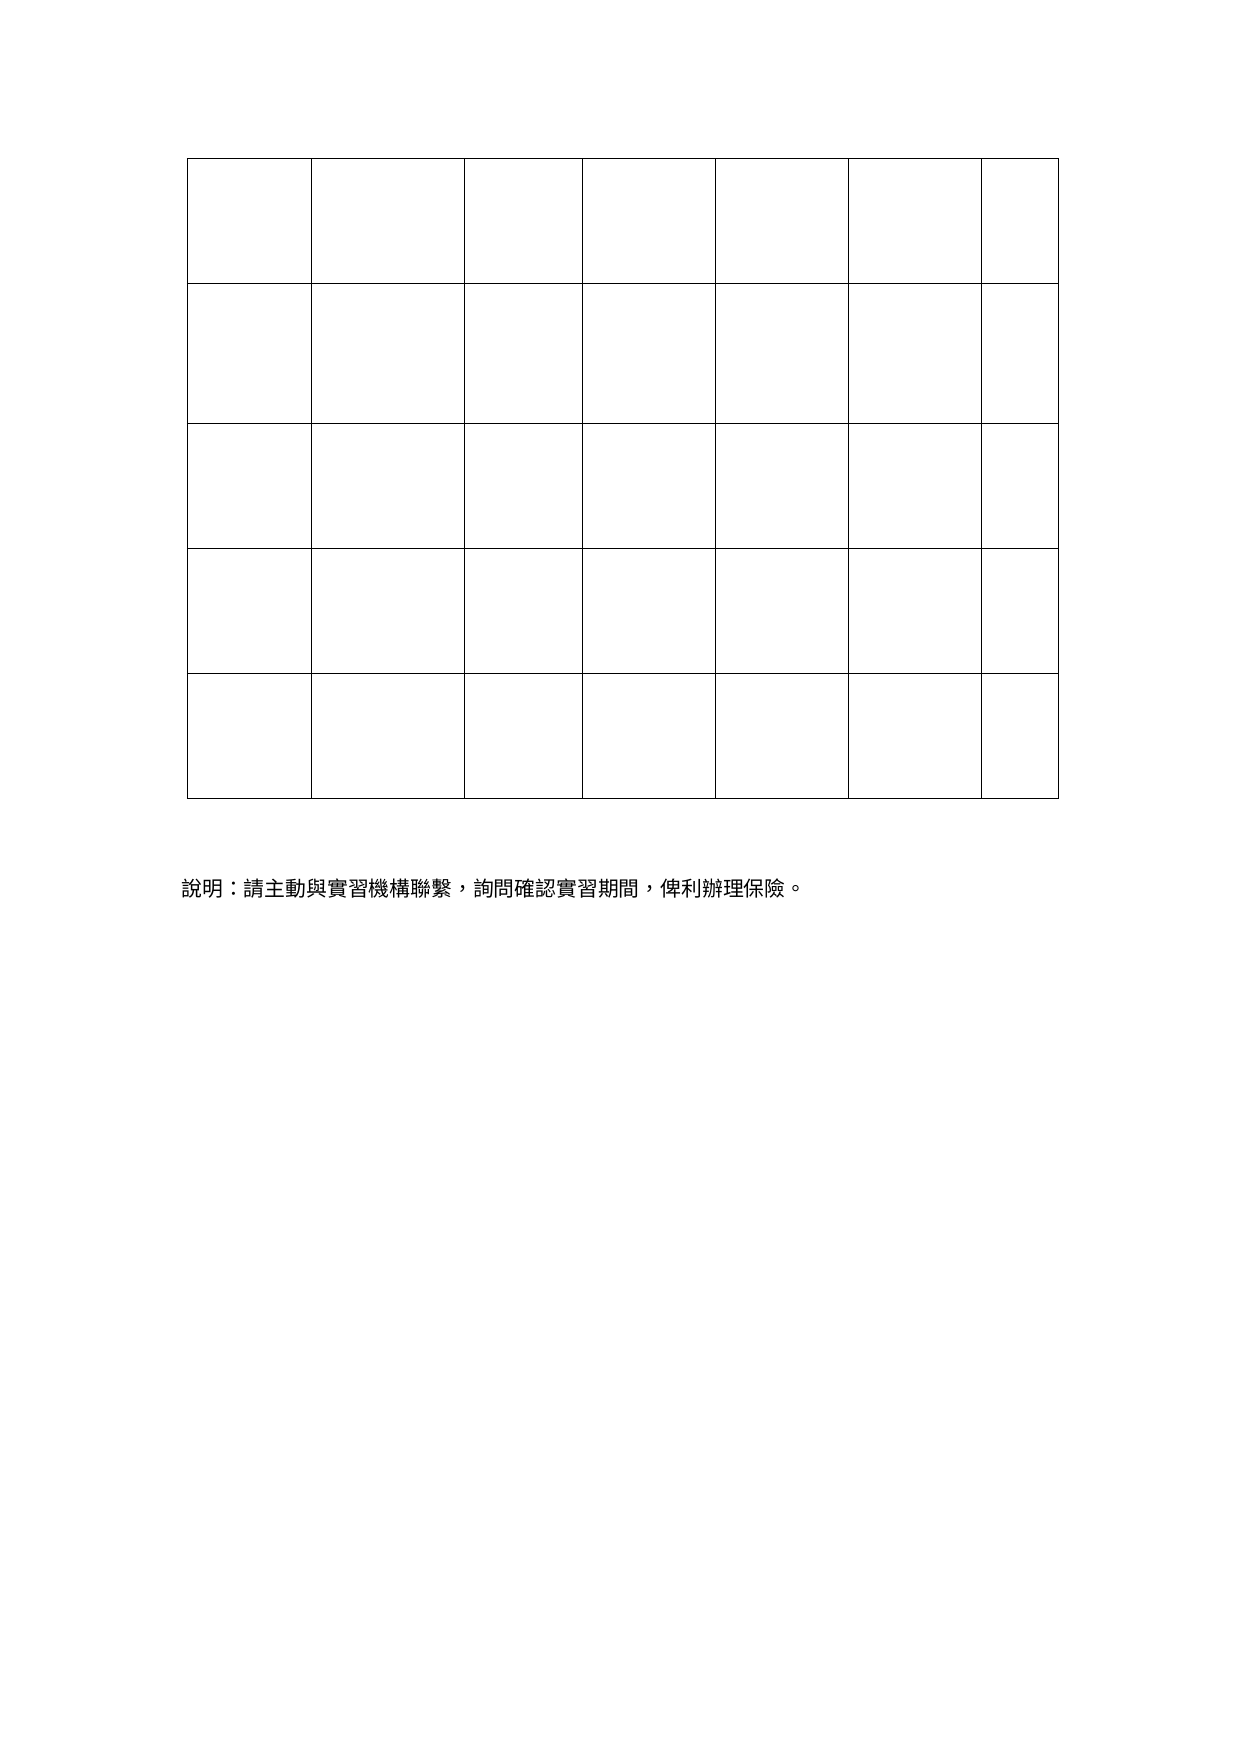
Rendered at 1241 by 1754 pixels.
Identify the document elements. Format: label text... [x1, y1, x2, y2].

table_cell [583, 424, 715, 547]
table_cell [188, 284, 311, 422]
table_cell [312, 674, 464, 797]
table_cell [583, 159, 715, 283]
text 說明：請主動與實習機構聯繫，詢問確認實習期間，俾利辦理保險。 [131, 846, 1053, 908]
table_cell [716, 674, 848, 797]
table_cell [188, 159, 311, 283]
table_cell [716, 284, 848, 422]
table_cell [188, 549, 311, 672]
table_cell [716, 549, 848, 672]
table_cell [312, 549, 464, 672]
table_cell [849, 424, 981, 547]
table_cell [849, 549, 981, 672]
table_cell [716, 424, 848, 547]
table_cell [716, 159, 848, 283]
table_cell [465, 424, 582, 547]
table_cell [465, 674, 582, 797]
table_cell [188, 424, 311, 547]
table_cell [849, 159, 981, 283]
table_cell [465, 159, 582, 283]
table_cell [982, 284, 1058, 422]
table_cell [312, 284, 464, 422]
table_cell [982, 159, 1058, 283]
table_cell [982, 424, 1058, 547]
table_cell [312, 159, 464, 283]
table_cell [583, 674, 715, 797]
table_cell [849, 674, 981, 797]
table_cell [849, 284, 981, 422]
table_cell [188, 674, 311, 797]
table_cell [465, 549, 582, 672]
table_cell [465, 284, 582, 422]
table_cell [982, 674, 1058, 797]
table_cell [982, 549, 1058, 672]
table_cell [583, 549, 715, 672]
table_cell [312, 424, 464, 547]
table_cell [583, 284, 715, 422]
